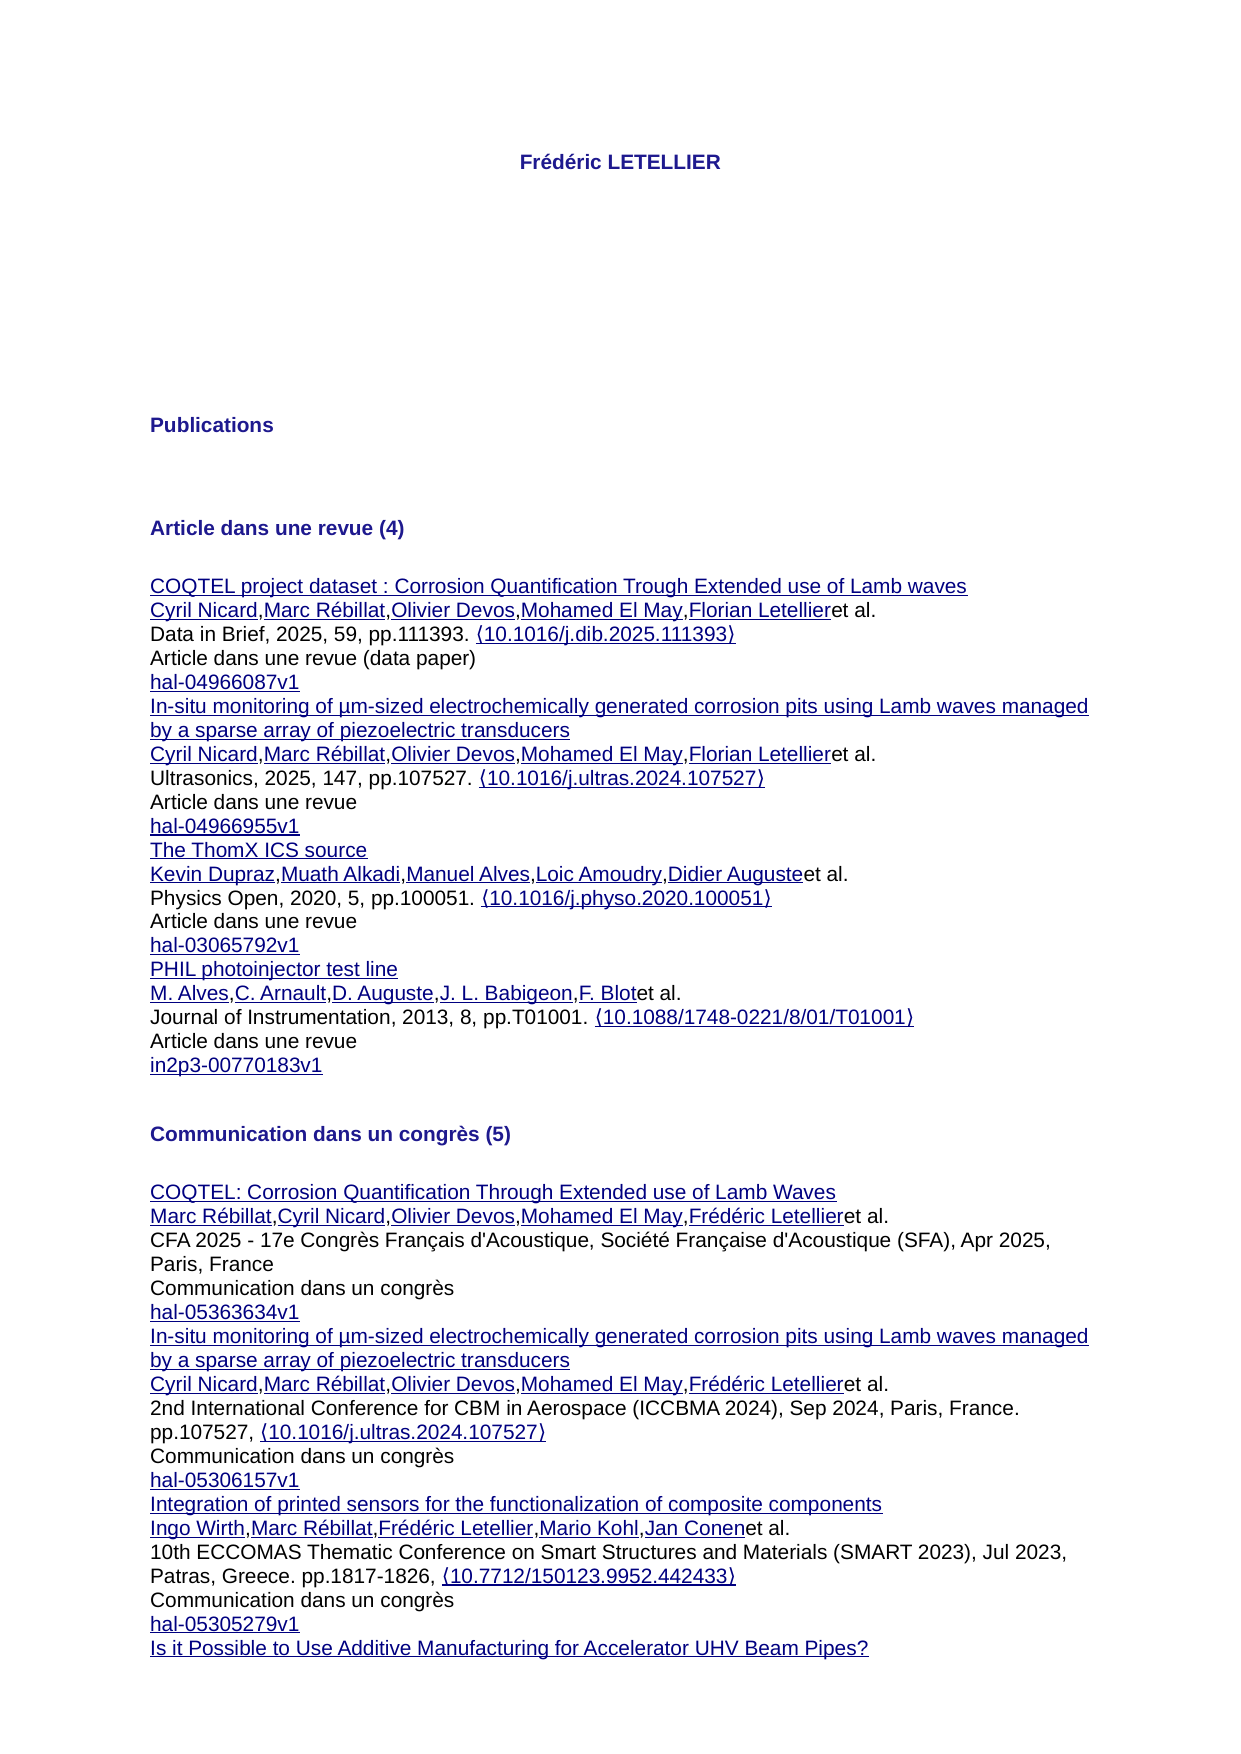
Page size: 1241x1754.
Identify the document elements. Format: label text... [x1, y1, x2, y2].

subtitle Article dans une revue (4) [150, 516, 1090, 539]
table_cell Is it Possible to Use Additive Manufacturing for Accelerator UHV Beam Pipes? [150, 1635, 1090, 1659]
subtitle Frédéric LETELLIER [150, 150, 1090, 174]
table_cell Integration of printed sensors for the functionalization of composite components Ingo Wirth,Marc Rébillat,Frédéric Letellier,Mario Kohl,Jan Conenet al. 10th ECCOMAS Thematic Conference on Smart Structures and Materials (SMART 2023), Jul 2023, Patras, Greece. pp.1817-1826, ⟨10.7712/150123.9952.442433⟩ Communication dans un congrès hal-05305279v1 [150, 1492, 1090, 1635]
table_header COQTEL project dataset : Corrosion Quantification Trough Extended use of Lamb waves Cyril Nicard,Marc Rébillat,Olivier Devos,Mohamed El May,Florian Letellieret al. Data in Brief, 2025, 59, pp.111393. ⟨10.1016/j.dib.2025.111393⟩ Article dans une revue (data paper) hal-04966087v1 [150, 574, 1090, 694]
subtitle Publications [150, 412, 1090, 436]
table_cell The ThomX ICS source Kevin Dupraz,Muath Alkadi,Manuel Alves,Loic Amoudry,Didier Augusteet al. Physics Open, 2020, 5, pp.100051. ⟨10.1016/j.physo.2020.100051⟩ Article dans une revue hal-03065792v1 [150, 838, 1090, 957]
table_cell PHIL photoinjector test line M. Alves,C. Arnault,D. Auguste,J. L. Babigeon,F. Blotet al. Journal of Instrumentation, 2013, 8, pp.T01001. ⟨10.1088/1748-0221/8/01/T01001⟩ Article dans une revue in2p3-00770183v1 [150, 957, 1090, 1077]
subtitle Communication dans un congrès (5) [150, 1122, 1090, 1146]
table_header COQTEL: Corrosion Quantification Through Extended use of Lamb Waves Marc Rébillat,Cyril Nicard,Olivier Devos,Mohamed El May,Frédéric Letellieret al. CFA 2025 - 17e Congrès Français d'Acoustique, Société Française d'Acoustique (SFA), Apr 2025, Paris, France Communication dans un congrès hal-05363634v1 [150, 1180, 1090, 1324]
table_cell In-situ monitoring of µm-sized electrochemically generated corrosion pits using Lamb waves managed by a sparse array of piezoelectric transducers Cyril Nicard,Marc Rébillat,Olivier Devos,Mohamed El May,Frédéric Letellieret al. 2nd International Conference for CBM in Aerospace (ICCBMA 2024), Sep 2024, Paris, France. pp.107527, ⟨10.1016/j.ultras.2024.107527⟩ Communication dans un congrès hal-05306157v1 [150, 1324, 1090, 1492]
table_cell In-situ monitoring of µm-sized electrochemically generated corrosion pits using Lamb waves managed by a sparse array of piezoelectric transducers Cyril Nicard,Marc Rébillat,Olivier Devos,Mohamed El May,Florian Letellieret al. Ultrasonics, 2025, 147, pp.107527. ⟨10.1016/j.ultras.2024.107527⟩ Article dans une revue hal-04966955v1 [150, 694, 1090, 837]
